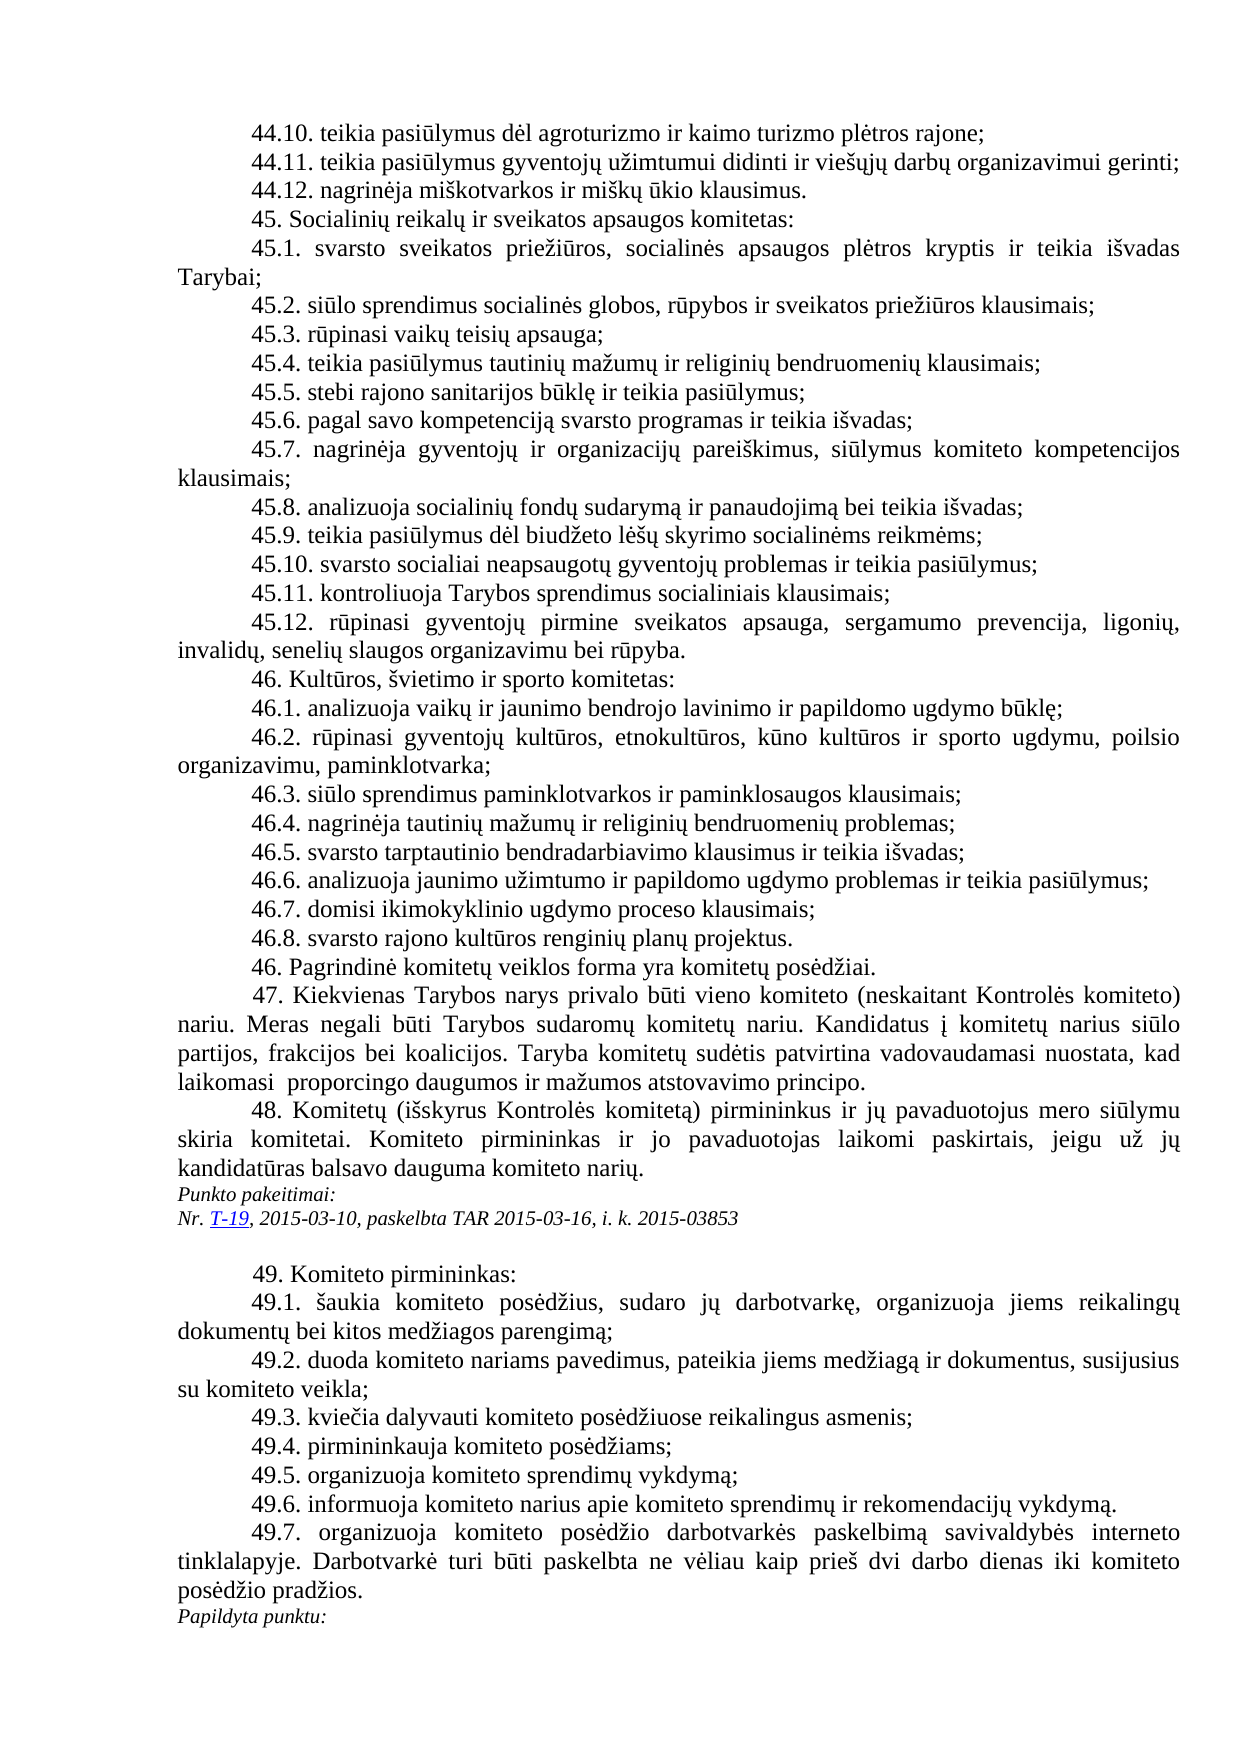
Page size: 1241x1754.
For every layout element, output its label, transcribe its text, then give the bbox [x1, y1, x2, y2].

text 48. Komitetų (išskyrus Kontrolės komitetą) pirmininkus ir jų pavaduotojus mero siūlymu skiria komitetai. Komiteto pirmininkas ir jo pavaduotojas laikomi paskirtais, jeigu už jų kandidatūras balsavo dauguma komiteto narių. [177, 1096, 1181, 1182]
text 45. Socialinių reikalų ir sveikatos apsaugos komitetas: [177, 204, 1181, 233]
text 49.5. organizuoja komiteto sprendimų vykdymą; [177, 1460, 1181, 1489]
text 46.4. nagrinėja tautinių mažumų ir religinių bendruomenių problemas; [177, 808, 1181, 837]
text 46.1. analizuoja vaikų ir jaunimo bendrojo lavinimo ir papildomo ugdymo būklę; [177, 693, 1181, 722]
text Punkto pakeitimai: [177, 1182, 1181, 1206]
text 47. Kiekvienas Tarybos narys privalo būti vieno komiteto (neskaitant Kontrolės komiteto) nariu. Meras negali būti Tarybos sudaromų komitetų nariu. Kandidatus į komitetų narius siūlo partijos, frakcijos bei koalicijos. Taryba komitetų sudėtis patvirtina vadovaudamasi nuostata, kad laikomasi proporcingo daugumos ir mažumos atstovavimo principo. [177, 981, 1181, 1096]
text 49.7. organizuoja komiteto posėdžio darbotvarkės paskelbimą savivaldybės interneto tinklalapyje. Darbotvarkė turi būti paskelbta ne vėliau kaip prieš dvi darbo dienas iki komiteto posėdžio pradžios. [177, 1517, 1181, 1604]
text 45.11. kontroliuoja Tarybos sprendimus socialiniais klausimais; [177, 578, 1181, 607]
text 45.10. svarsto socialiai neapsaugotų gyventojų problemas ir teikia pasiūlymus; [177, 549, 1181, 578]
text 45.4. teikia pasiūlymus tautinių mažumų ir religinių bendruomenių klausimais; [177, 348, 1181, 377]
text 45.12. rūpinasi gyventojų pirmine sveikatos apsauga, sergamumo prevencija, ligonių, invalidų, senelių slaugos organizavimu bei rūpyba. [177, 607, 1181, 664]
text 46. Pagrindinė komitetų veiklos forma yra komitetų posėdžiai. [177, 952, 1181, 981]
text 45.8. analizuoja socialinių fondų sudarymą ir panaudojimą bei teikia išvadas; [177, 492, 1181, 521]
text 45.7. nagrinėja gyventojų ir organizacijų pareiškimus, siūlymus komiteto kompetencijos klausimais; [177, 434, 1181, 492]
text 44.11. teikia pasiūlymus gyventojų užimtumui didinti ir viešųjų darbų organizavimui gerinti; [177, 147, 1181, 176]
text 49.6. informuoja komiteto narius apie komiteto sprendimų ir rekomendacijų vykdymą. [177, 1489, 1181, 1517]
text 46.3. siūlo sprendimus paminklotvarkos ir paminklosaugos klausimais; [177, 779, 1181, 808]
text 44.10. teikia pasiūlymus dėl agroturizmo ir kaimo turizmo plėtros rajone; [177, 118, 1181, 147]
text Papildyta punktu: [177, 1604, 1181, 1628]
text 49.1. šaukia komiteto posėdžius, sudaro jų darbotvarkę, organizuoja jiems reikalingų dokumentų bei kitos medžiagos parengimą; [177, 1287, 1181, 1345]
text 46.7. domisi ikimokyklinio ugdymo proceso klausimais; [177, 894, 1181, 923]
text 49. Komiteto pirmininkas: [177, 1259, 1181, 1287]
text 45.5. stebi rajono sanitarijos būklę ir teikia pasiūlymus; [177, 377, 1181, 406]
text 46.5. svarsto tarptautinio bendradarbiavimo klausimus ir teikia išvadas; [177, 837, 1181, 866]
text 49.2. duoda komiteto nariams pavedimus, pateikia jiems medžiagą ir dokumentus, susijusius su komiteto veikla; [177, 1345, 1181, 1402]
text 44.12. nagrinėja miškotvarkos ir miškų ūkio klausimus. [177, 176, 1181, 204]
text 45.3. rūpinasi vaikų teisių apsauga; [177, 319, 1181, 348]
text 49.4. pirmininkauja komiteto posėdžiams; [177, 1431, 1181, 1460]
text 45.6. pagal savo kompetenciją svarsto programas ir teikia išvadas; [177, 406, 1181, 434]
text 45.1. svarsto sveikatos priežiūros, socialinės apsaugos plėtros kryptis ir teikia išvadas Tarybai; [177, 233, 1181, 291]
text 46. Kultūros, švietimo ir sporto komitetas: [177, 664, 1181, 693]
text 45.2. siūlo sprendimus socialinės globos, rūpybos ir sveikatos priežiūros klausimais; [177, 291, 1181, 319]
text 46.2. rūpinasi gyventojų kultūros, etnokultūros, kūno kultūros ir sporto ugdymu, poilsio organizavimu, paminklotvarka; [177, 722, 1181, 779]
text 46.8. svarsto rajono kultūros renginių planų projektus. [177, 923, 1181, 952]
text 46.6. analizuoja jaunimo užimtumo ir papildomo ugdymo problemas ir teikia pasiūlymus; [177, 866, 1181, 894]
text 49.3. kviečia dalyvauti komiteto posėdžiuose reikalingus asmenis; [177, 1402, 1181, 1431]
text 45.9. teikia pasiūlymus dėl biudžeto lėšų skyrimo socialinėms reikmėms; [177, 521, 1181, 549]
text Nr. T-19, 2015-03-10, paskelbta TAR 2015-03-16, i. k. 2015-03853 [177, 1206, 1181, 1230]
